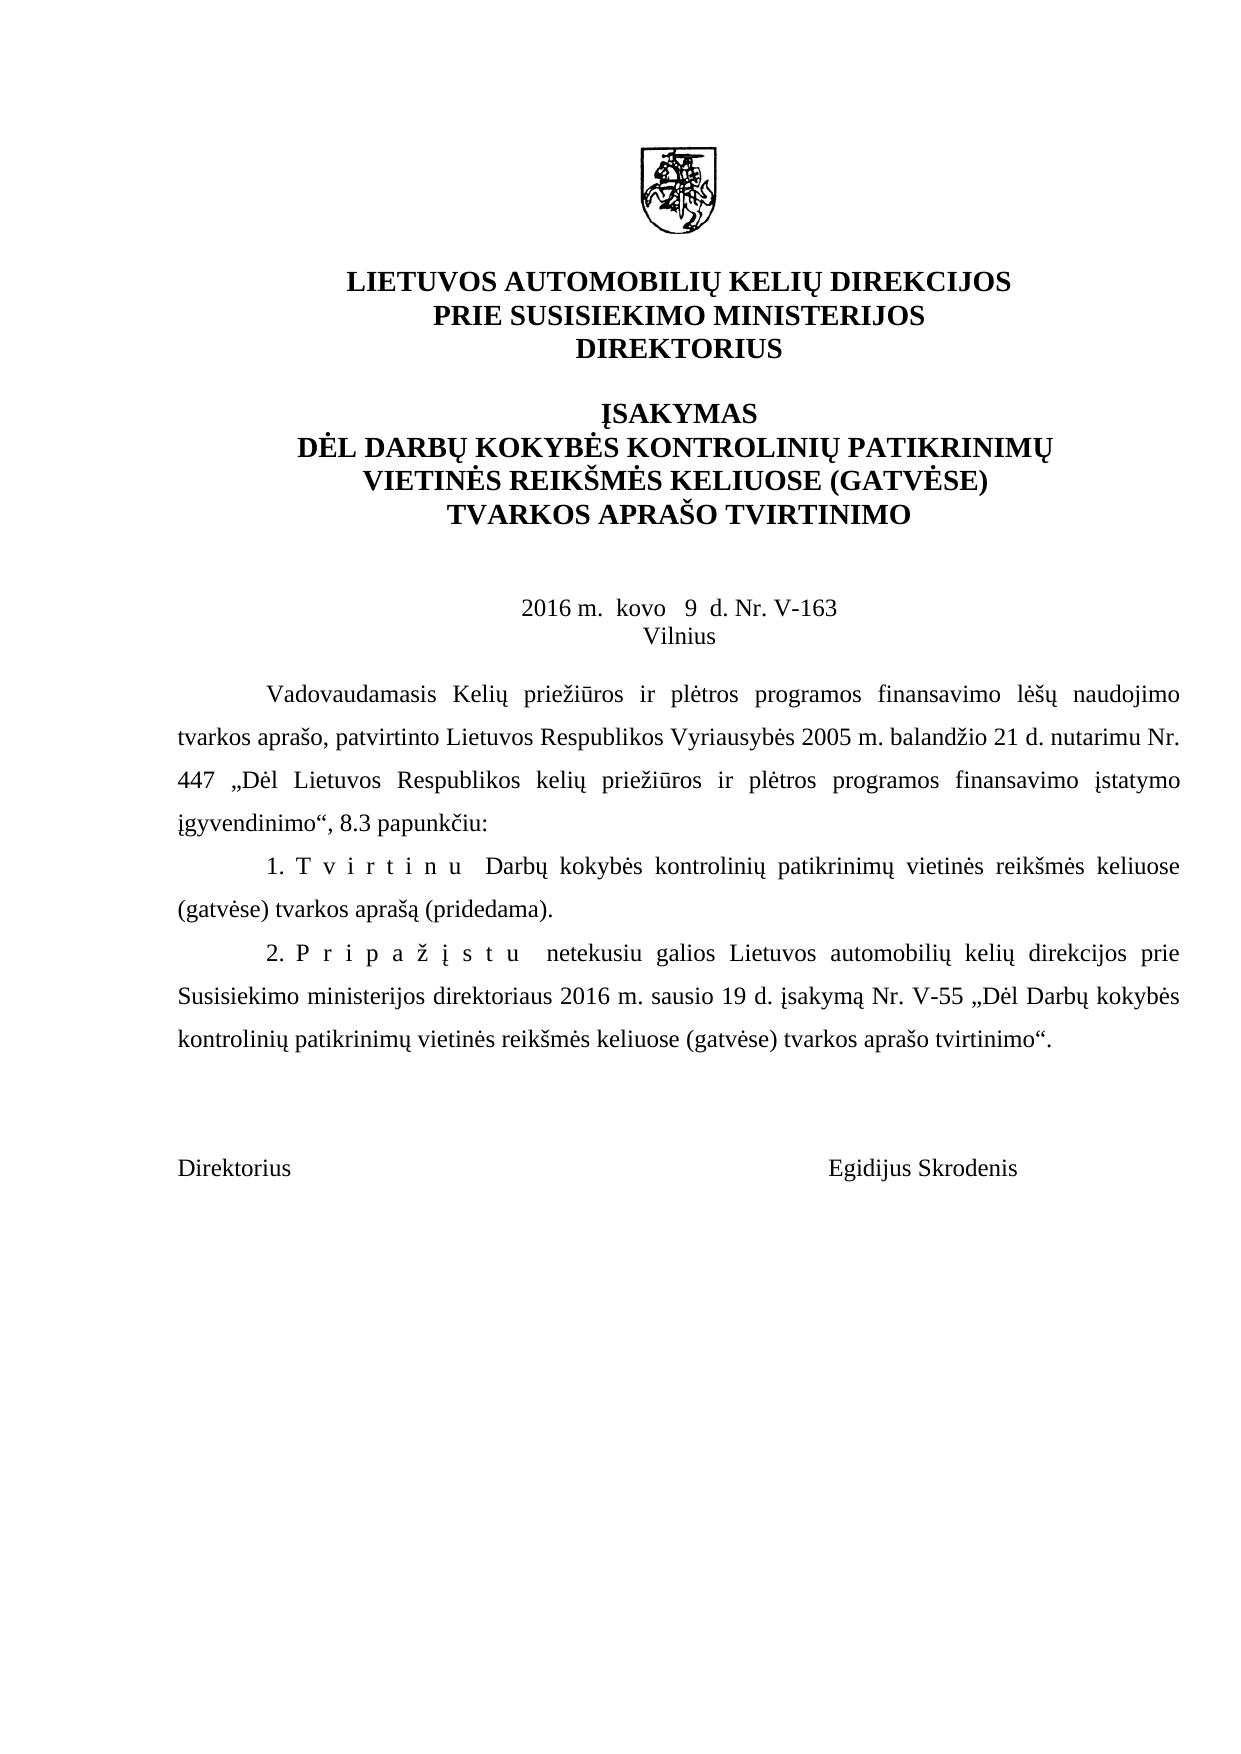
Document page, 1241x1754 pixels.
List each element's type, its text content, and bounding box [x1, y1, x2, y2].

text TVARKOS APRAŠO TVIRTINIMO [177, 497, 1181, 530]
text LIETUVOS AUTOMOBILIŲ KELIŲ DIREKCIJOS [177, 264, 1181, 298]
text DĖL DARBŲ KOKYBĖS KONTROLINIŲ PATIKRINIMŲ [177, 430, 1181, 463]
text 1. T v i r t i n u Darbų kokybės kontrolinių patikrinimų vietinės reikšmės keliuose (gatvėse) tvarkos aprašą (pridedama). [177, 851, 1181, 923]
text 2016 m. kovo 9 d. Nr. V-163 [177, 593, 1181, 621]
text DIREKTORIUS [177, 331, 1181, 365]
text PRIE SUSISIEKIMO MINISTERIJOS [177, 298, 1181, 331]
text 2. P r i p a ž į s t u netekusiu galios Lietuvos automobilių kelių direkcijos prie Susisiekimo ministerijos direktoriaus 2016 m. sausio 19 d. įsakymą Nr. V-55 „Dėl Darbų kokybės kontrolinių patikrinimų vietinės reikšmės keliuose (gatvėse) tvarkos aprašo tvirtinimo“. [177, 938, 1181, 1053]
text VIETINĖS REIKŠMĖS KELIUOSE (GATVĖSE) [177, 463, 1181, 497]
text Direktorius Egidijus Skrodenis [177, 1153, 1181, 1182]
text Vadovaudamasis Kelių priežiūros ir plėtros programos finansavimo lėšų naudojimo tvarkos aprašo, patvirtinto Lietuvos Respublikos Vyriausybės 2005 m. balandžio 21 d. nutarimu Nr. 447 „Dėl Lietuvos Respublikos kelių priežiūros ir plėtros programos finansavimo įstatymo įgyvendinimo“, 8.3 papunkčiu: [177, 679, 1181, 837]
text Vilnius [177, 621, 1181, 650]
text ĮSAKYMAS [177, 396, 1181, 430]
